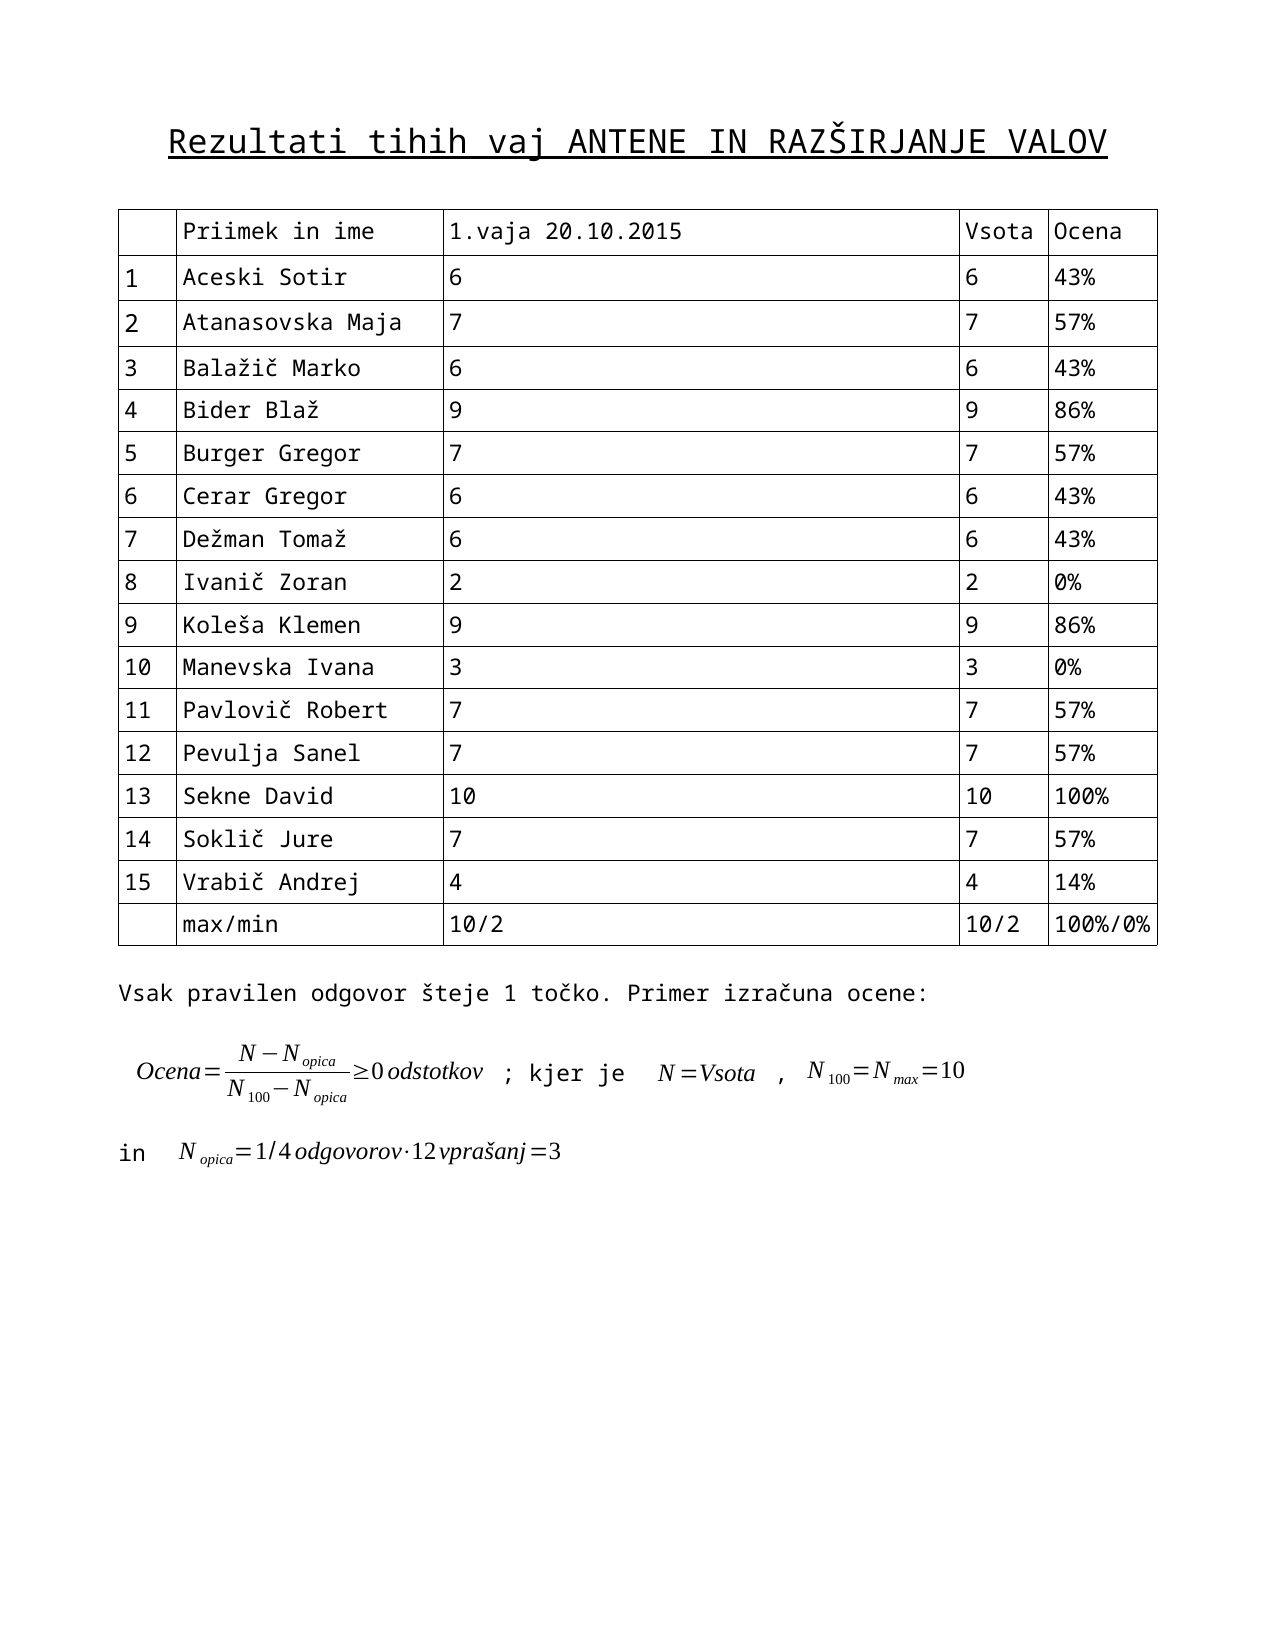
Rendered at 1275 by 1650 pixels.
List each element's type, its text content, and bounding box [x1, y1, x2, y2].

table_cell 43% [1049, 347, 1157, 389]
table_cell Pavlovič Robert [177, 689, 443, 731]
table_cell 6 [119, 475, 176, 517]
table_cell Aceski Sotir [177, 256, 443, 300]
table_cell 6 [444, 256, 959, 300]
table_cell 0% [1049, 561, 1157, 603]
table_cell 4 [444, 861, 959, 902]
table_cell 15 [119, 861, 176, 902]
table_cell Sekne David [177, 775, 443, 817]
table_cell 6 [444, 518, 959, 560]
table_cell 7 [119, 518, 176, 560]
table_cell 57% [1049, 818, 1157, 859]
table_cell Cerar Gregor [177, 475, 443, 517]
table_cell Koleša Klemen [177, 604, 443, 646]
table_cell 9 [960, 604, 1048, 646]
table_cell 4 [119, 390, 176, 431]
text Vsak pravilen odgovor šteje 1 točko. Primer izračuna ocene: [118, 977, 1157, 1008]
table_cell 57% [1049, 689, 1157, 731]
table_cell 7 [444, 689, 959, 731]
table_cell 100%/0% [1049, 904, 1157, 945]
table_cell 9 [444, 390, 959, 431]
table_cell 43% [1049, 256, 1157, 300]
table_cell 10/2 [960, 904, 1048, 945]
table_cell Vrabič Andrej [177, 861, 443, 902]
table_cell 86% [1049, 604, 1157, 646]
table_cell 7 [444, 432, 959, 474]
table_cell 7 [960, 689, 1048, 731]
table_header Ocena [1049, 210, 1157, 254]
table_header Vsota [960, 210, 1048, 254]
table_cell 11 [119, 689, 176, 731]
table_cell Ivanič Zoran [177, 561, 443, 603]
text in [118, 1137, 1157, 1168]
text ; kjer je , [118, 1039, 1157, 1106]
table_cell 14% [1049, 861, 1157, 902]
table_cell 0% [1049, 647, 1157, 688]
table_cell 10 [960, 775, 1048, 817]
table_cell Dežman Tomaž [177, 518, 443, 560]
table_cell 5 [119, 432, 176, 474]
table_cell 6 [960, 518, 1048, 560]
table_cell 4 [960, 861, 1048, 902]
table_cell 57% [1049, 301, 1157, 346]
table_cell 6 [960, 256, 1048, 300]
table_cell 6 [444, 475, 959, 517]
table_cell 8 [119, 561, 176, 603]
table_cell 9 [960, 390, 1048, 431]
table_cell 7 [444, 301, 959, 346]
table_cell Balažič Marko [177, 347, 443, 389]
table_cell Pevulja Sanel [177, 732, 443, 774]
table_header [119, 210, 176, 254]
table_header 1.vaja 20.10.2015 [444, 210, 959, 254]
table_cell 9 [444, 604, 959, 646]
table_cell 10 [119, 647, 176, 688]
table_cell 57% [1049, 732, 1157, 774]
table_cell 2 [444, 561, 959, 603]
table_cell 3 [960, 647, 1048, 688]
table_cell 3 [444, 647, 959, 688]
table_cell 7 [444, 732, 959, 774]
table_cell max/min [177, 904, 443, 945]
table_cell 13 [119, 775, 176, 817]
table_cell 10 [444, 775, 959, 817]
table_cell 7 [444, 818, 959, 859]
table_cell 57% [1049, 432, 1157, 474]
table_header Priimek in ime [177, 210, 443, 254]
table_cell Atanasovska Maja [177, 301, 443, 346]
table_cell 1 [119, 256, 176, 300]
table_cell Burger Gregor [177, 432, 443, 474]
table_cell Bider Blaž [177, 390, 443, 431]
table_cell 7 [960, 432, 1048, 474]
table_cell 10/2 [444, 904, 959, 945]
text Rezultati tihih vaj ANTENE IN RAZŠIRJANJE VALOV [118, 118, 1157, 163]
table_cell 12 [119, 732, 176, 774]
table_cell 43% [1049, 518, 1157, 560]
table_cell 9 [119, 604, 176, 646]
table_cell 7 [960, 732, 1048, 774]
table_cell Soklič Jure [177, 818, 443, 859]
table_cell 6 [444, 347, 959, 389]
table_cell 14 [119, 818, 176, 859]
table_cell 6 [960, 475, 1048, 517]
table_cell 6 [960, 347, 1048, 389]
table_cell [119, 904, 176, 945]
table_cell Manevska Ivana [177, 647, 443, 688]
table_cell 2 [119, 301, 176, 346]
table_cell 100% [1049, 775, 1157, 817]
table_cell 7 [960, 818, 1048, 859]
table_cell 43% [1049, 475, 1157, 517]
table_cell 7 [960, 301, 1048, 346]
table_cell 86% [1049, 390, 1157, 431]
table_cell 2 [960, 561, 1048, 603]
table_cell 3 [119, 347, 176, 389]
